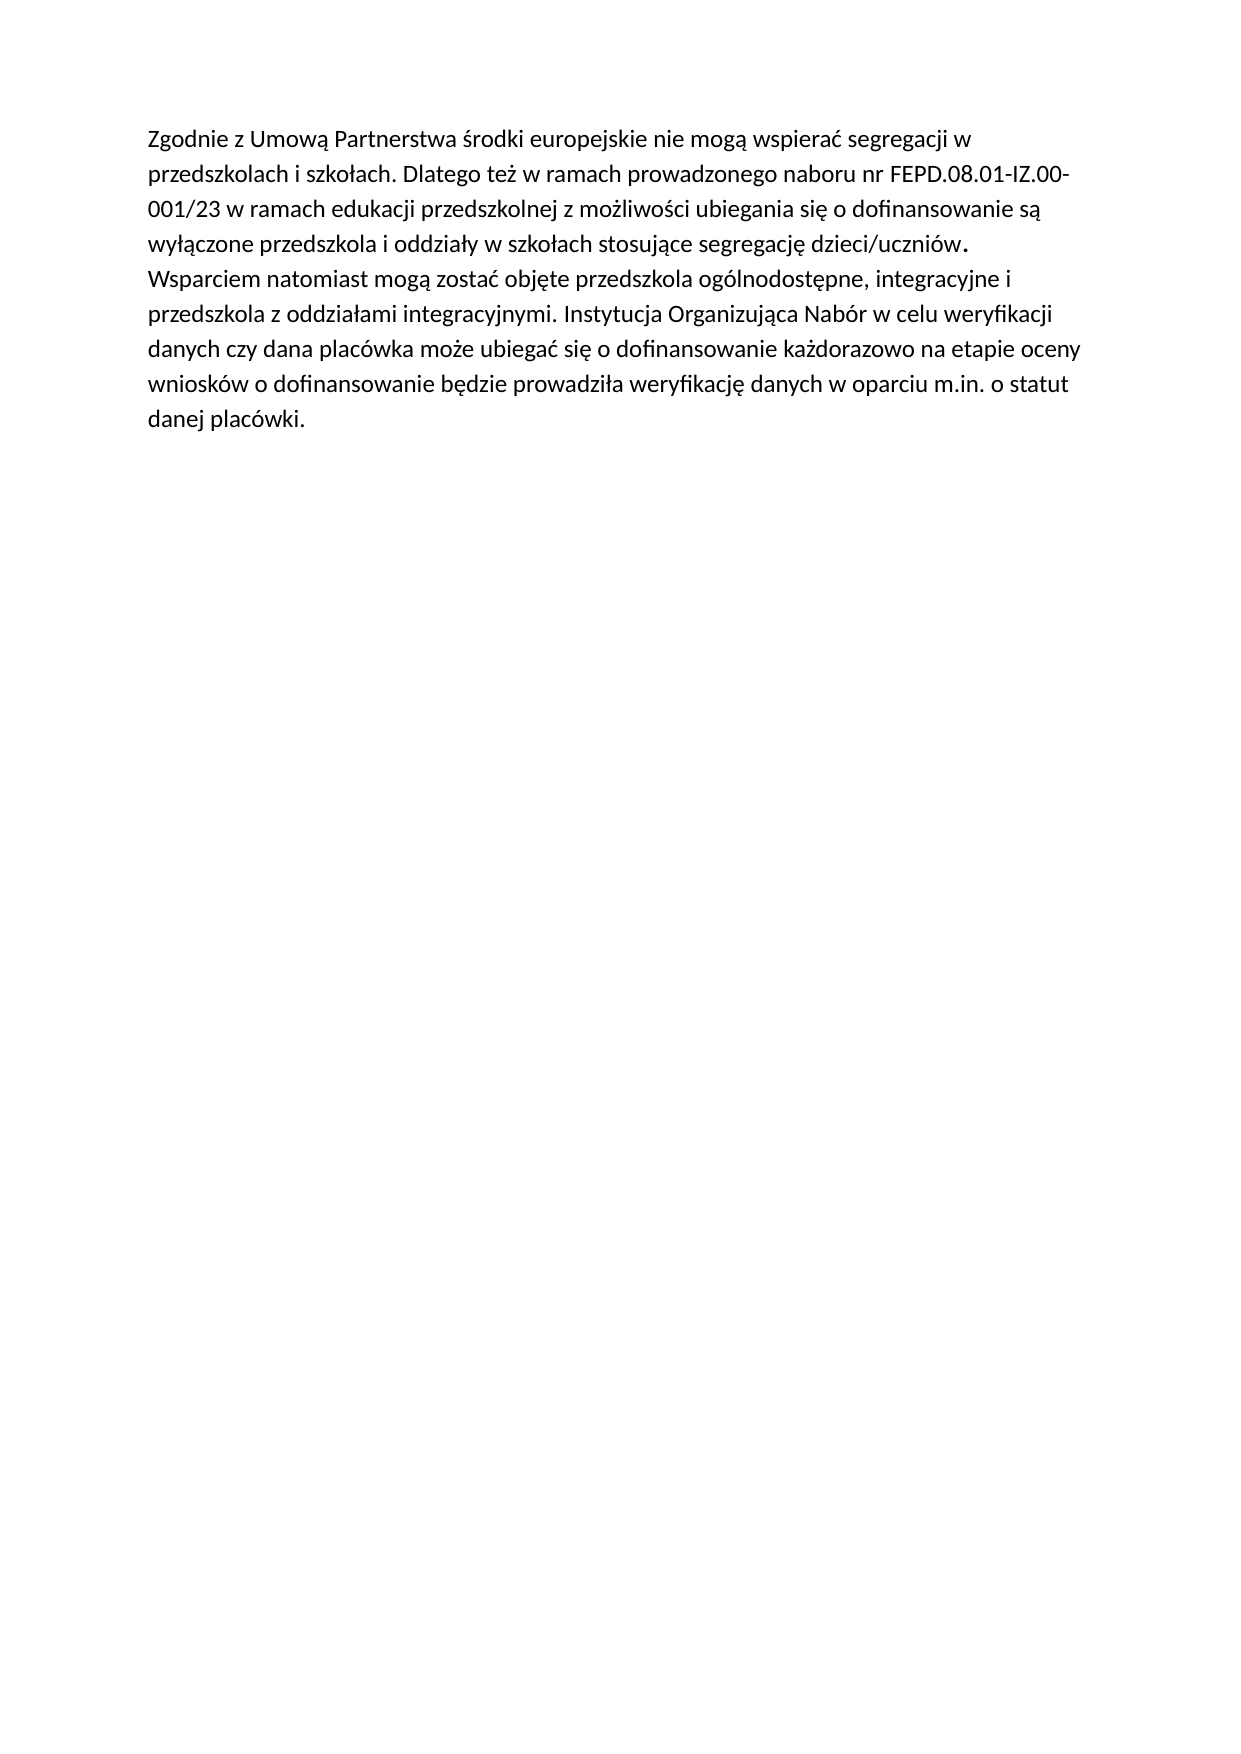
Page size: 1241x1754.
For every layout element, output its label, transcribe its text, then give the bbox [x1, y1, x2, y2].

text Zgodnie z Umową Partnerstwa środki europejskie nie mogą wspierać segregacji w przedszkolach i szkołach. Dlatego też w ramach prowadzonego naboru nr FEPD.08.01-IZ.00-001/23 w ramach edukacji przedszkolnej z możliwości ubiegania się o dofinansowanie są wyłączone przedszkola i oddziały w szkołach stosujące segregację dzieci/uczniów. Wsparciem natomiast mogą zostać objęte przedszkola ogólnodostępne, integracyjne i przedszkola z oddziałami integracyjnymi. Instytucja Organizująca Nabór w celu weryfikacji danych czy dana placówka może ubiegać się o dofinansowanie każdorazowo na etapie oceny wniosków o dofinansowanie będzie prowadziła weryfikację danych w oparciu m.in. o statut danej placówki. [148, 124, 1093, 434]
